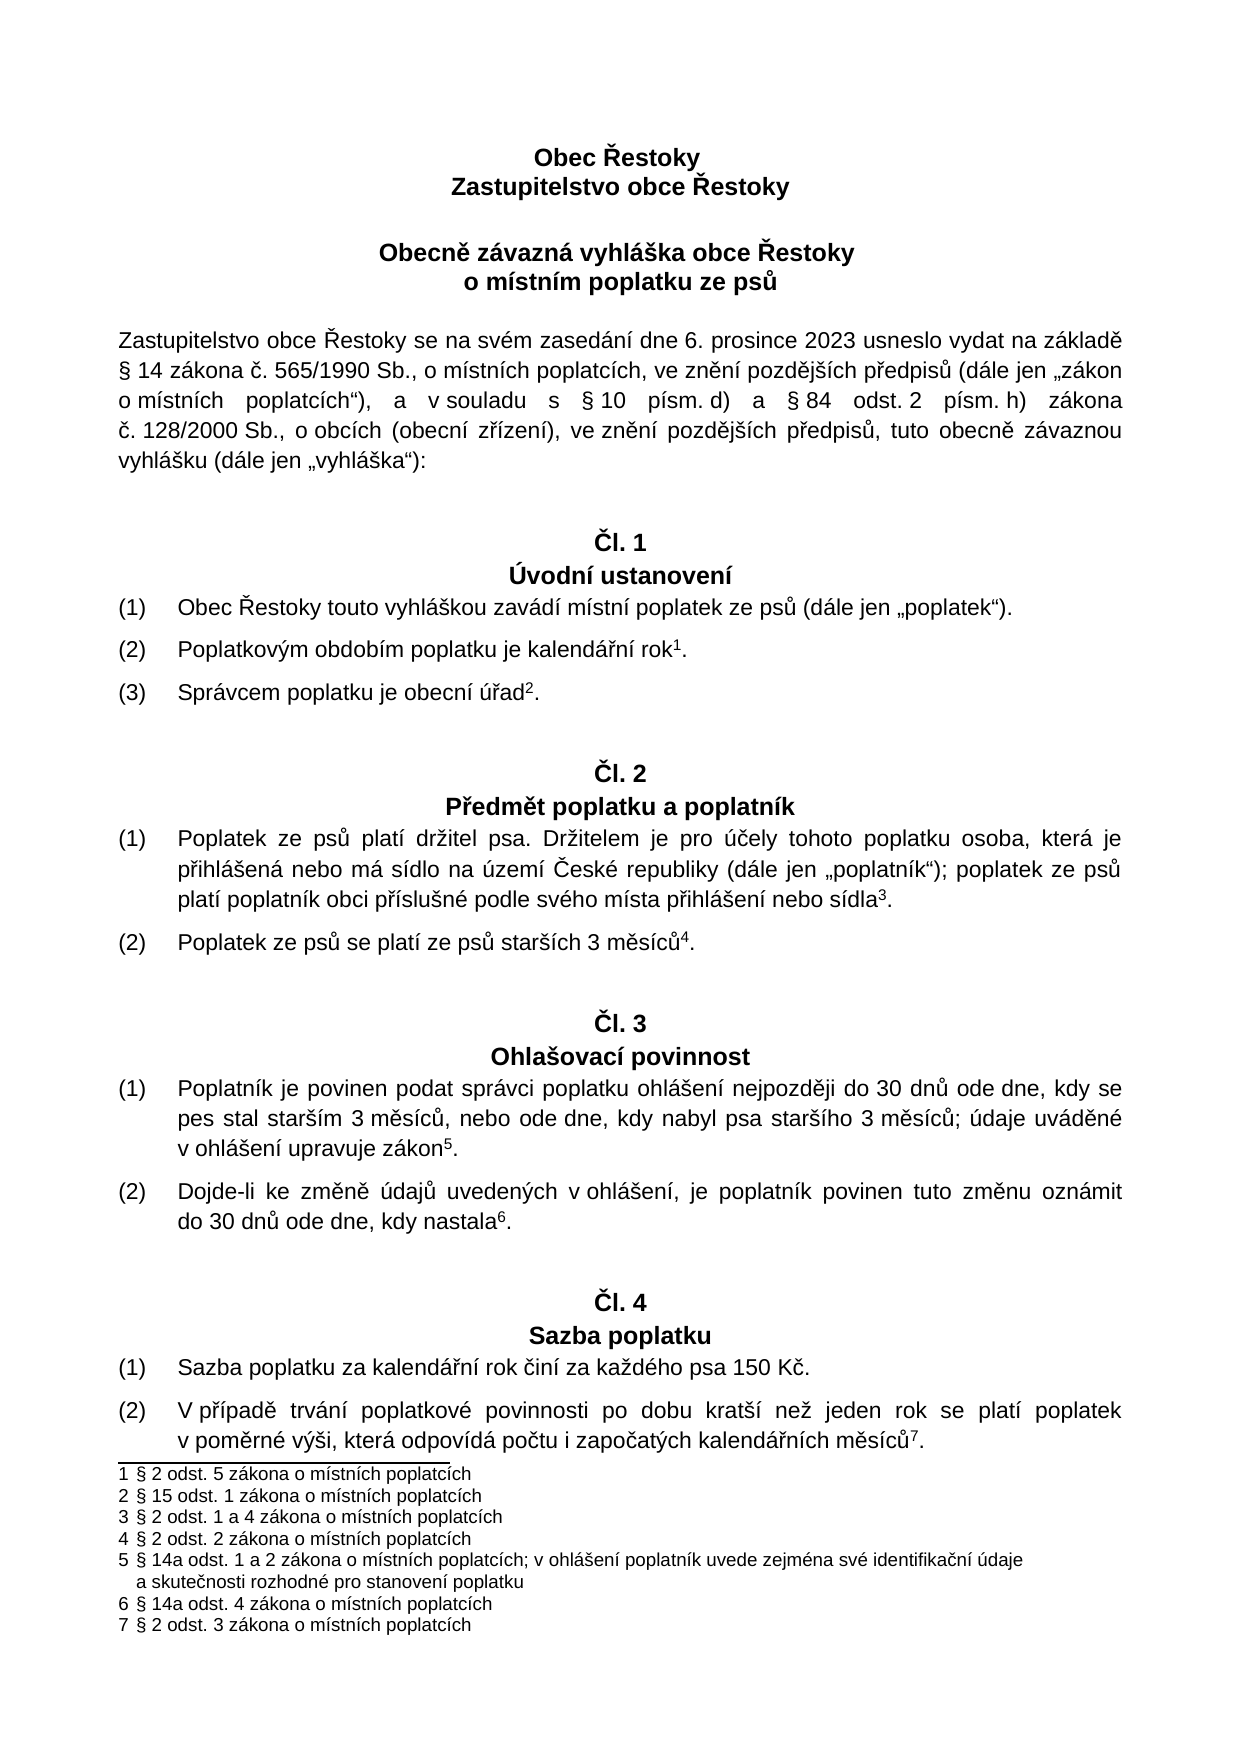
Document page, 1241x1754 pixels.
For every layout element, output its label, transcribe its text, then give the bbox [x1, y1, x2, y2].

list § 14a odst. 4 zákona o místních poplatcích [118, 1592, 1122, 1614]
list Poplatník je povinen podat správci poplatku ohlášení nejpozději do 30 dnů ode dne, kdy se pes stal starším 3 měsíců, nebo ode dne, kdy nabyl psa staršího 3 měsíců; údaje uváděné v ohlášení upravuje zákon. [118, 1075, 1122, 1162]
list Správcem poplatku je obecní úřad. [118, 679, 1122, 706]
list § 2 odst. 3 zákona o místních poplatcích [118, 1614, 1122, 1635]
list § 2 odst. 5 zákona o místních poplatcích [118, 1463, 1122, 1484]
title Obec Řestoky Zastupitelstvo obce Řestoky [118, 143, 1122, 201]
list Poplatek ze psů se platí ze psů starších 3 měsíců. [118, 928, 1122, 955]
subtitle Čl. 1 Úvodní ustanovení [118, 528, 1122, 589]
list V případě trvání poplatkové povinnosti po dobu kratší než jeden rok se platí poplatek v poměrné výši, která odpovídá počtu i započatých kalendářních měsíců. [118, 1397, 1122, 1454]
subtitle Čl. 4 Sazba poplatku [118, 1288, 1122, 1350]
list § 14a odst. 1 a 2 zákona o místních poplatcích; v ohlášení poplatník uvede zejména své identifikační údaje a skutečnosti rozhodné pro stanovení poplatku [118, 1549, 1122, 1592]
list Dojde-li ke změně údajů uvedených v ohlášení, je poplatník povinen tuto změnu oznámit do 30 dnů ode dne, kdy nastala. [118, 1178, 1122, 1234]
subtitle Obecně závazná vyhláška obce Řestoky o místním poplatku ze psů [118, 238, 1122, 295]
list Poplatkovým obdobím poplatku je kalendářní rok. [118, 636, 1122, 663]
list Sazba poplatku za kalendářní rok činí za každého psa 150 Kč. [118, 1354, 1122, 1381]
list Obec Řestoky touto vyhláškou zavádí místní poplatek ze psů (dále jen „poplatek“). [118, 594, 1122, 620]
list Poplatek ze psů platí držitel psa. Držitelem je pro účely tohoto poplatku osoba, která je přihlášená nebo má sídlo na území České republiky (dále jen „poplatník“); poplatek ze psů platí poplatník obci příslušné podle svého místa přihlášení nebo sídla. [118, 825, 1122, 912]
subtitle Čl. 3 Ohlašovací povinnost [118, 1009, 1122, 1071]
list § 2 odst. 2 zákona o místních poplatcích [118, 1528, 1122, 1549]
text Zastupitelstvo obce Řestoky se na svém zasedání dne 6. prosince 2023 usneslo vydat na základě § 14 zákona č. 565/1990 Sb., o místních poplatcích, ve znění pozdějších předpisů (dále jen „zákon o místních poplatcích“), a v souladu s § 10 písm. d) a § 84 odst. 2 písm. h) zákona č. 128/2000 Sb., o obcích (obecní zřízení), ve znění pozdějších předpisů, tuto obecně závaznou vyhlášku (dále jen „vyhláška“): [118, 327, 1122, 474]
subtitle Čl. 2 Předmět poplatku a poplatník [118, 759, 1122, 821]
list § 15 odst. 1 zákona o místních poplatcích [118, 1484, 1122, 1506]
list § 2 odst. 1 a 4 zákona o místních poplatcích [118, 1506, 1122, 1528]
